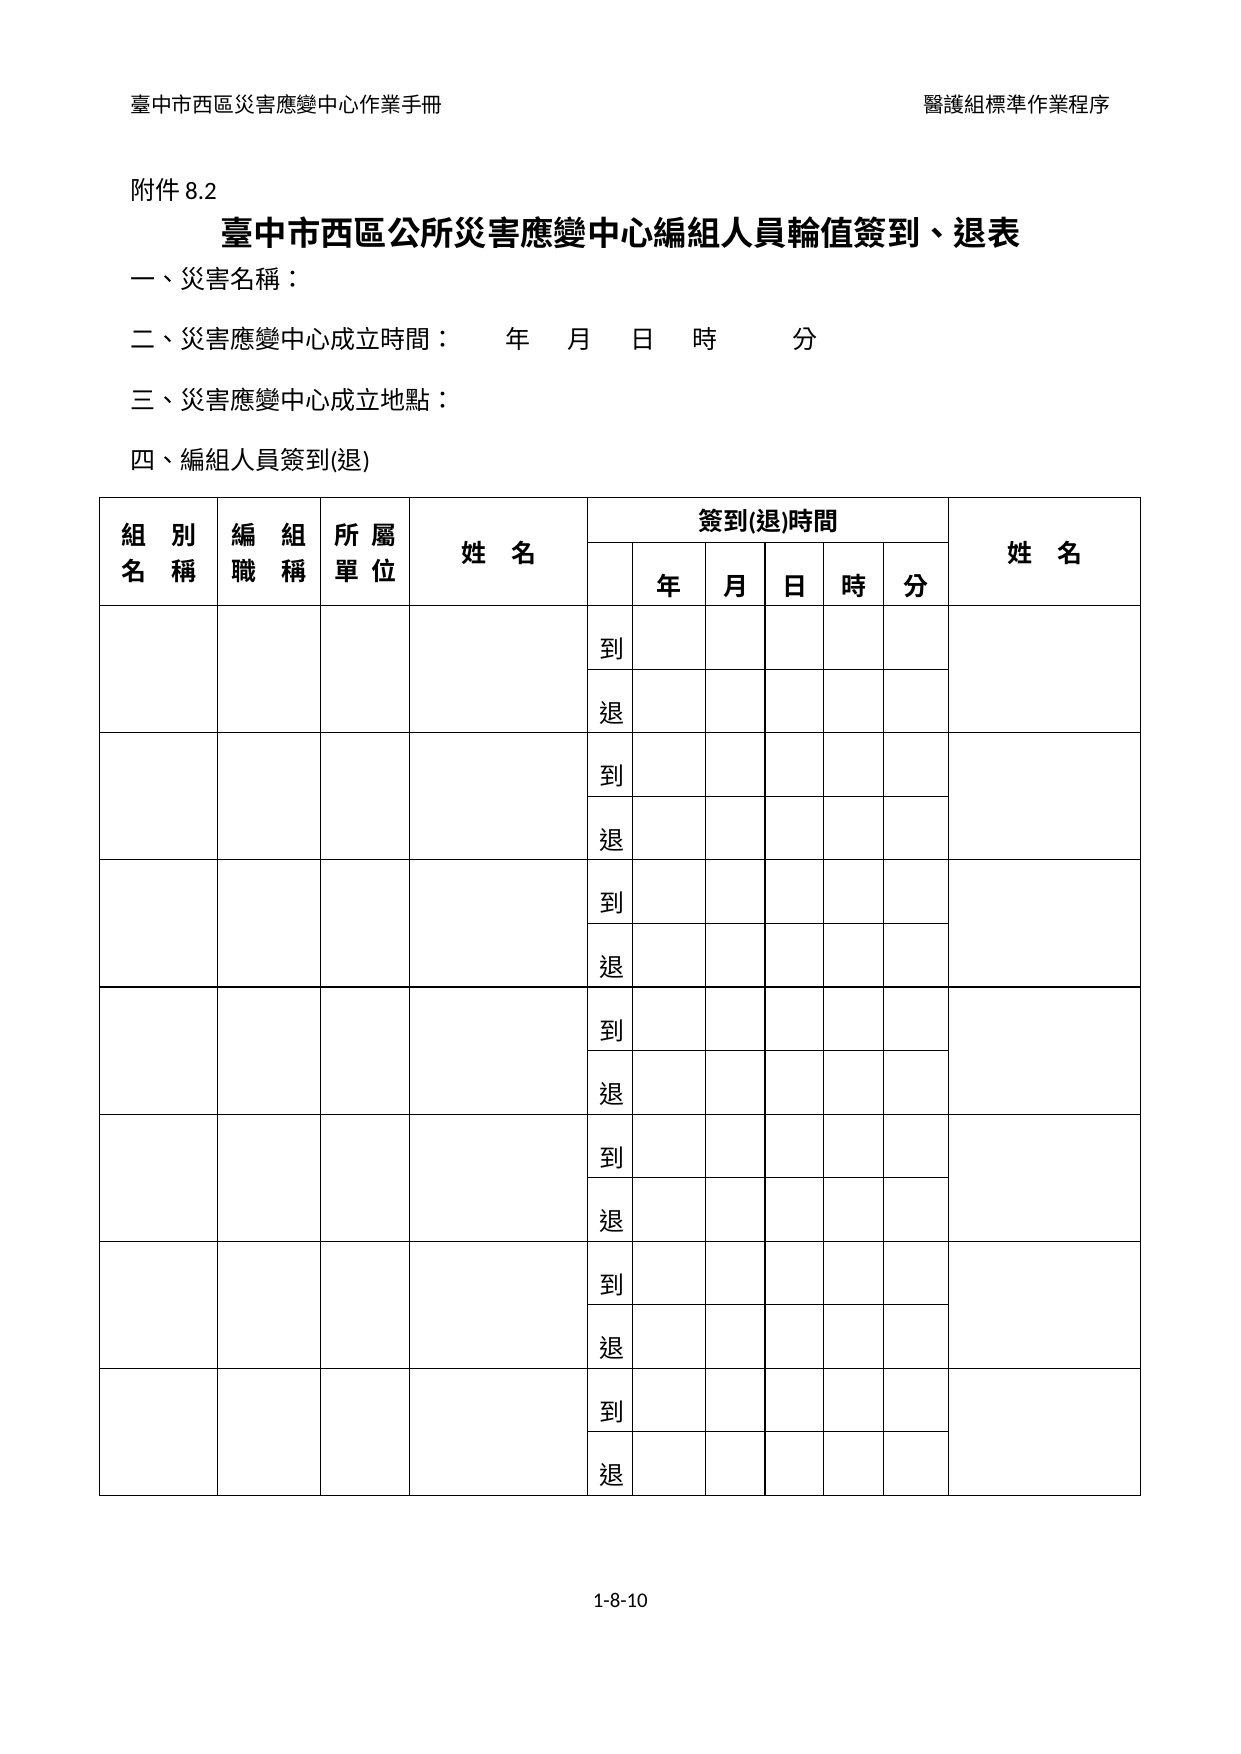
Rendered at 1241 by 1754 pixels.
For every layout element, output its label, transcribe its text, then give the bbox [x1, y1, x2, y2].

table_cell [766, 797, 823, 859]
table_cell [410, 1369, 587, 1495]
table_cell [706, 606, 764, 669]
table_cell [824, 1305, 883, 1368]
table_cell 到 [588, 733, 632, 796]
table_cell [706, 1432, 764, 1495]
table_cell [824, 1115, 883, 1177]
table_cell [706, 797, 764, 859]
table_cell [884, 1369, 948, 1431]
table_cell [218, 1242, 320, 1368]
table_cell [633, 1242, 705, 1304]
table_cell 到 [588, 1369, 632, 1431]
table_cell [410, 1242, 587, 1368]
table_cell [218, 860, 320, 986]
table_cell [766, 860, 823, 923]
table_cell [884, 1242, 948, 1304]
table_cell 到 [588, 606, 632, 669]
table_cell [321, 733, 409, 859]
table_cell [824, 606, 883, 669]
table_cell 日 [766, 543, 823, 605]
text 三、災害應變中心成立地點： [130, 376, 1110, 418]
table_cell [766, 1242, 823, 1304]
table_header 編 組 職 稱 [218, 498, 320, 605]
table_cell [321, 606, 409, 732]
table_cell [706, 1242, 764, 1304]
table_cell [949, 1369, 1140, 1495]
table_header 簽到(退)時間 [588, 498, 948, 542]
table_cell [218, 606, 320, 732]
table_cell [321, 1115, 409, 1241]
table_cell [633, 1369, 705, 1431]
table_cell [100, 606, 217, 732]
text 四、編組人員簽到(退) [130, 436, 1110, 478]
table_cell 退 [588, 924, 632, 986]
table_cell [706, 733, 764, 796]
table_cell [949, 860, 1140, 986]
table_cell [824, 1242, 883, 1304]
table_cell [884, 733, 948, 796]
table_cell [706, 1305, 764, 1368]
table_cell [410, 860, 587, 986]
table_cell [706, 924, 764, 986]
table_cell [949, 733, 1140, 859]
table_cell [218, 988, 320, 1113]
table_cell [633, 1432, 705, 1495]
table_cell [766, 1178, 823, 1241]
table_cell [884, 1115, 948, 1177]
table_cell [100, 1115, 217, 1241]
table_cell [588, 543, 632, 605]
table_cell [706, 860, 764, 923]
table_cell [766, 670, 823, 732]
table_cell [766, 1115, 823, 1177]
table_cell [321, 1369, 409, 1495]
table_header 姓 名 [949, 498, 1140, 605]
table_cell [321, 988, 409, 1113]
table_cell [766, 1432, 823, 1495]
table_cell [706, 1115, 764, 1177]
table_cell [884, 1051, 948, 1113]
table_cell [218, 733, 320, 859]
table_cell [824, 1369, 883, 1431]
table_cell [633, 860, 705, 923]
table_cell [824, 860, 883, 923]
text 二、災害應變中心成立時間： 年 月 日 時 分 [130, 316, 1110, 357]
table_cell 退 [588, 797, 632, 859]
table_cell [218, 1115, 320, 1241]
table_cell 退 [588, 1305, 632, 1368]
table_cell 退 [588, 1051, 632, 1113]
table_cell [633, 670, 705, 732]
table_cell [824, 1178, 883, 1241]
table_cell [706, 670, 764, 732]
table_cell 分 [884, 543, 948, 605]
table_cell [884, 988, 948, 1050]
table_cell 月 [706, 543, 764, 605]
table_cell 年 [633, 543, 705, 605]
table_cell [884, 1178, 948, 1241]
table_cell [706, 1051, 764, 1113]
table_cell [766, 1305, 823, 1368]
table_cell [824, 797, 883, 859]
table_cell [884, 1305, 948, 1368]
table_cell [824, 988, 883, 1050]
table_cell [766, 606, 823, 669]
table_cell [824, 1432, 883, 1495]
table_cell [949, 1115, 1140, 1241]
table_cell [100, 1369, 217, 1495]
table_cell [410, 606, 587, 732]
table_cell [766, 988, 823, 1050]
table_cell [884, 1432, 948, 1495]
table_cell [766, 924, 823, 986]
table_cell [633, 1115, 705, 1177]
table_cell [824, 733, 883, 796]
table_cell 退 [588, 670, 632, 732]
table_cell [766, 1369, 823, 1431]
table_cell [949, 988, 1140, 1113]
table_cell 到 [588, 1115, 632, 1177]
table_cell [321, 1242, 409, 1368]
table_cell [633, 1178, 705, 1241]
table_cell [884, 606, 948, 669]
table_header 姓 名 [410, 498, 587, 605]
table_cell 退 [588, 1432, 632, 1495]
text 一、災害名稱： [130, 255, 1110, 297]
table_cell [706, 988, 764, 1050]
table_cell 時 [824, 543, 883, 605]
table_cell 到 [588, 860, 632, 923]
text 臺中市西區公所災害應變中心編組人員輪值簽到、退表 [130, 207, 1110, 255]
table_cell [884, 860, 948, 923]
table_cell [949, 1242, 1140, 1368]
table_cell [824, 924, 883, 986]
table_cell [706, 1178, 764, 1241]
table_header 所 屬 單 位 [321, 498, 409, 605]
table_cell [766, 733, 823, 796]
table_cell 到 [588, 1242, 632, 1304]
table_cell [321, 860, 409, 986]
table_cell [410, 1115, 587, 1241]
table_cell [766, 1051, 823, 1113]
table_cell [884, 670, 948, 732]
table_cell [410, 988, 587, 1113]
table_cell [100, 988, 217, 1113]
text 附件8.2 [130, 171, 1110, 207]
table_cell [824, 670, 883, 732]
table_cell [100, 733, 217, 859]
table_cell [633, 1051, 705, 1113]
table_cell [633, 606, 705, 669]
table_header 組 別 名 稱 [100, 498, 217, 605]
table_cell [218, 1369, 320, 1495]
table_cell [884, 924, 948, 986]
table_cell [949, 606, 1140, 732]
table_cell [884, 797, 948, 859]
table_cell [706, 1369, 764, 1431]
table_cell 到 [588, 988, 632, 1050]
table_cell [410, 733, 587, 859]
table_cell [633, 988, 705, 1050]
table_cell [633, 797, 705, 859]
table_cell [100, 1242, 217, 1368]
table_cell [633, 924, 705, 986]
table_cell [633, 733, 705, 796]
table_cell [100, 860, 217, 986]
table_cell [633, 1305, 705, 1368]
table_cell 退 [588, 1178, 632, 1241]
table_cell [824, 1051, 883, 1113]
